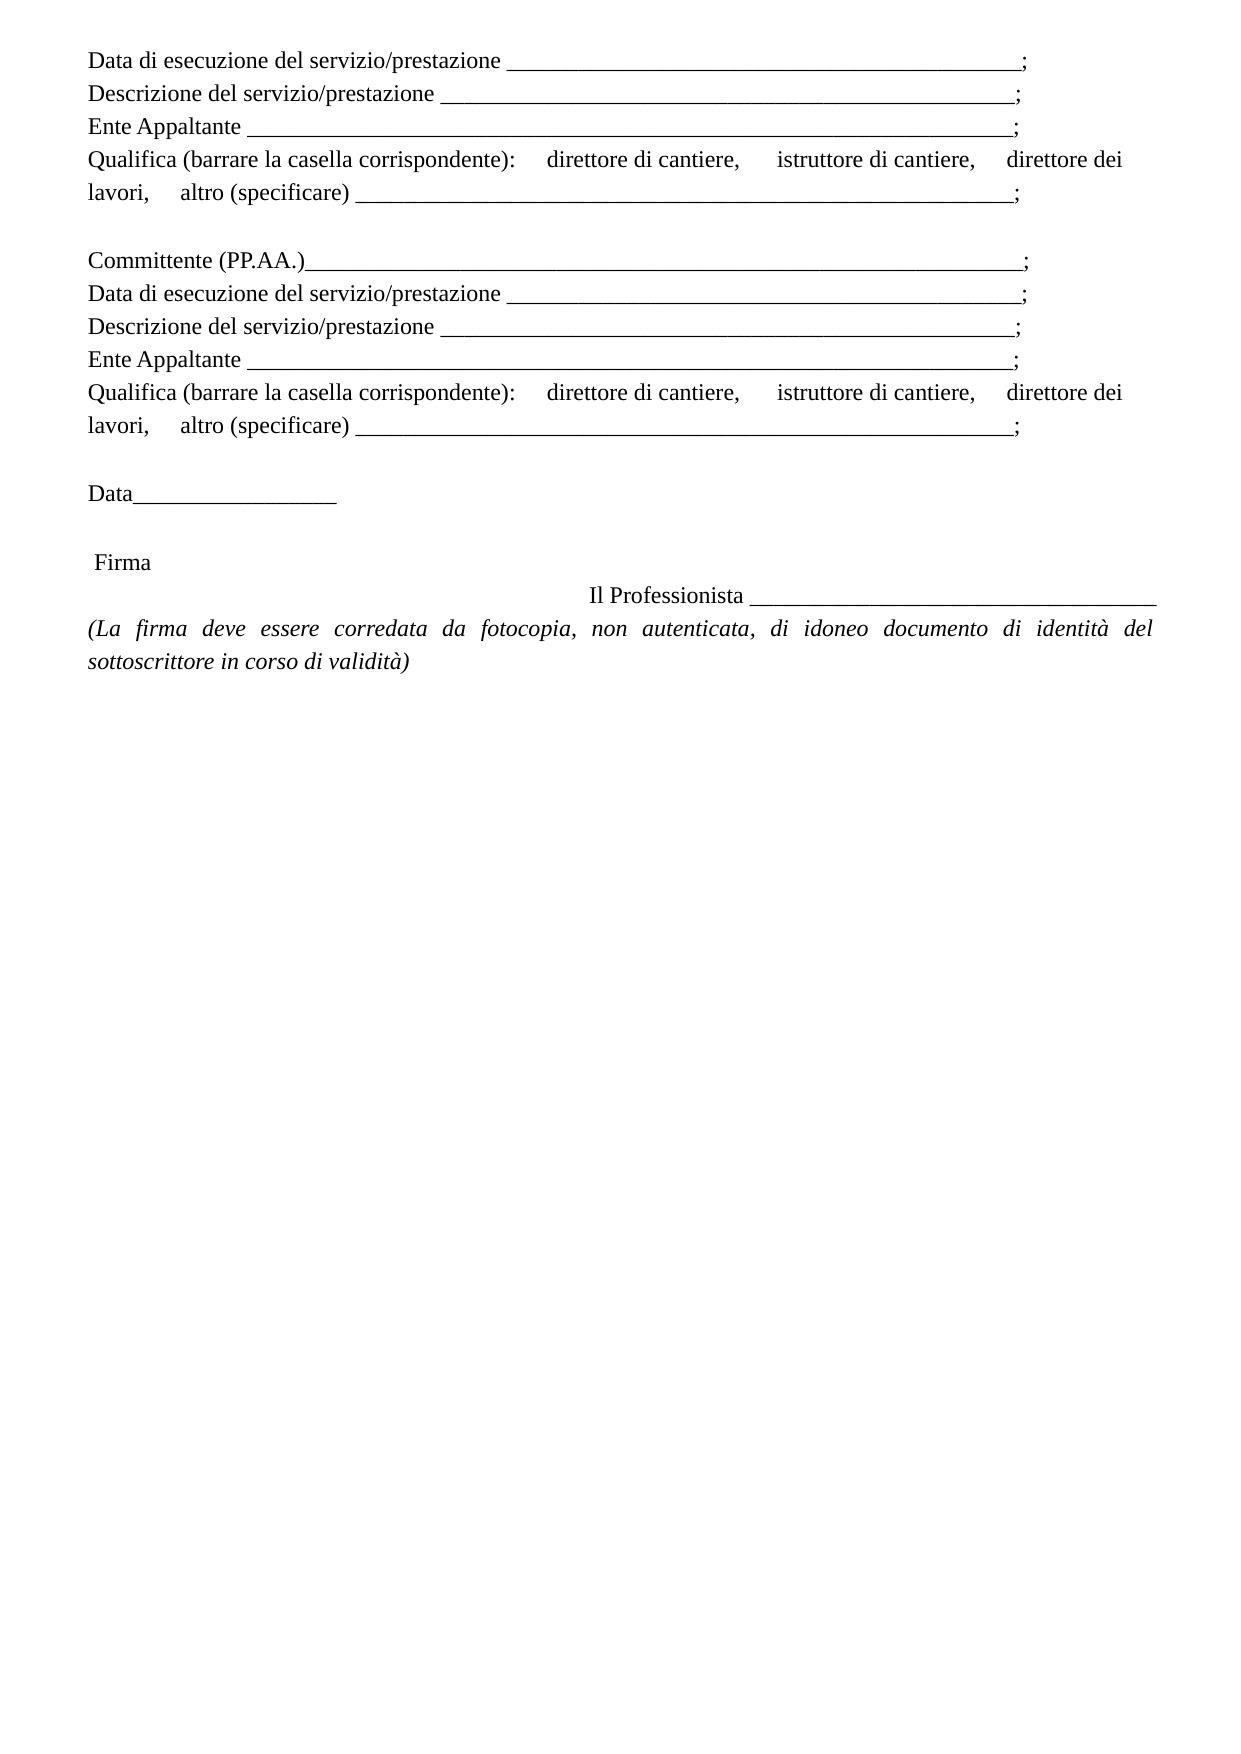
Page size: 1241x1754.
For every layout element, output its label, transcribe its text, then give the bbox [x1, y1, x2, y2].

text Data_________________ [88, 479, 1157, 507]
text Ente Appaltante ________________________________________________________________; [88, 112, 1157, 139]
text Data di esecuzione del servizio/prestazione ___________________________________________; [88, 46, 1157, 73]
text Descrizione del servizio/prestazione ________________________________________________; [88, 79, 1157, 106]
text Firma [88, 547, 1157, 575]
text (La firma deve essere corredata da fotocopia, non autenticata, di idoneo documento di identità del sottoscrittore in corso di validità) [88, 614, 1157, 675]
text Qualifica (barrare la casella corrispondente):  direttore di cantiere,  istruttore di cantiere,  direttore dei lavori,  altro (specificare) _______________________________________________________; [88, 378, 1157, 439]
text Committente (PP.AA.)____________________________________________________________; [88, 246, 1157, 273]
text Qualifica (barrare la casella corrispondente):  direttore di cantiere,  istruttore di cantiere,  direttore dei lavori,  altro (specificare) _______________________________________________________; [88, 145, 1157, 206]
text Il Professionista __________________________________ [88, 581, 1157, 609]
text Descrizione del servizio/prestazione ________________________________________________; [88, 312, 1157, 340]
text Data di esecuzione del servizio/prestazione ___________________________________________; [88, 279, 1157, 307]
text Ente Appaltante ________________________________________________________________; [88, 345, 1157, 373]
